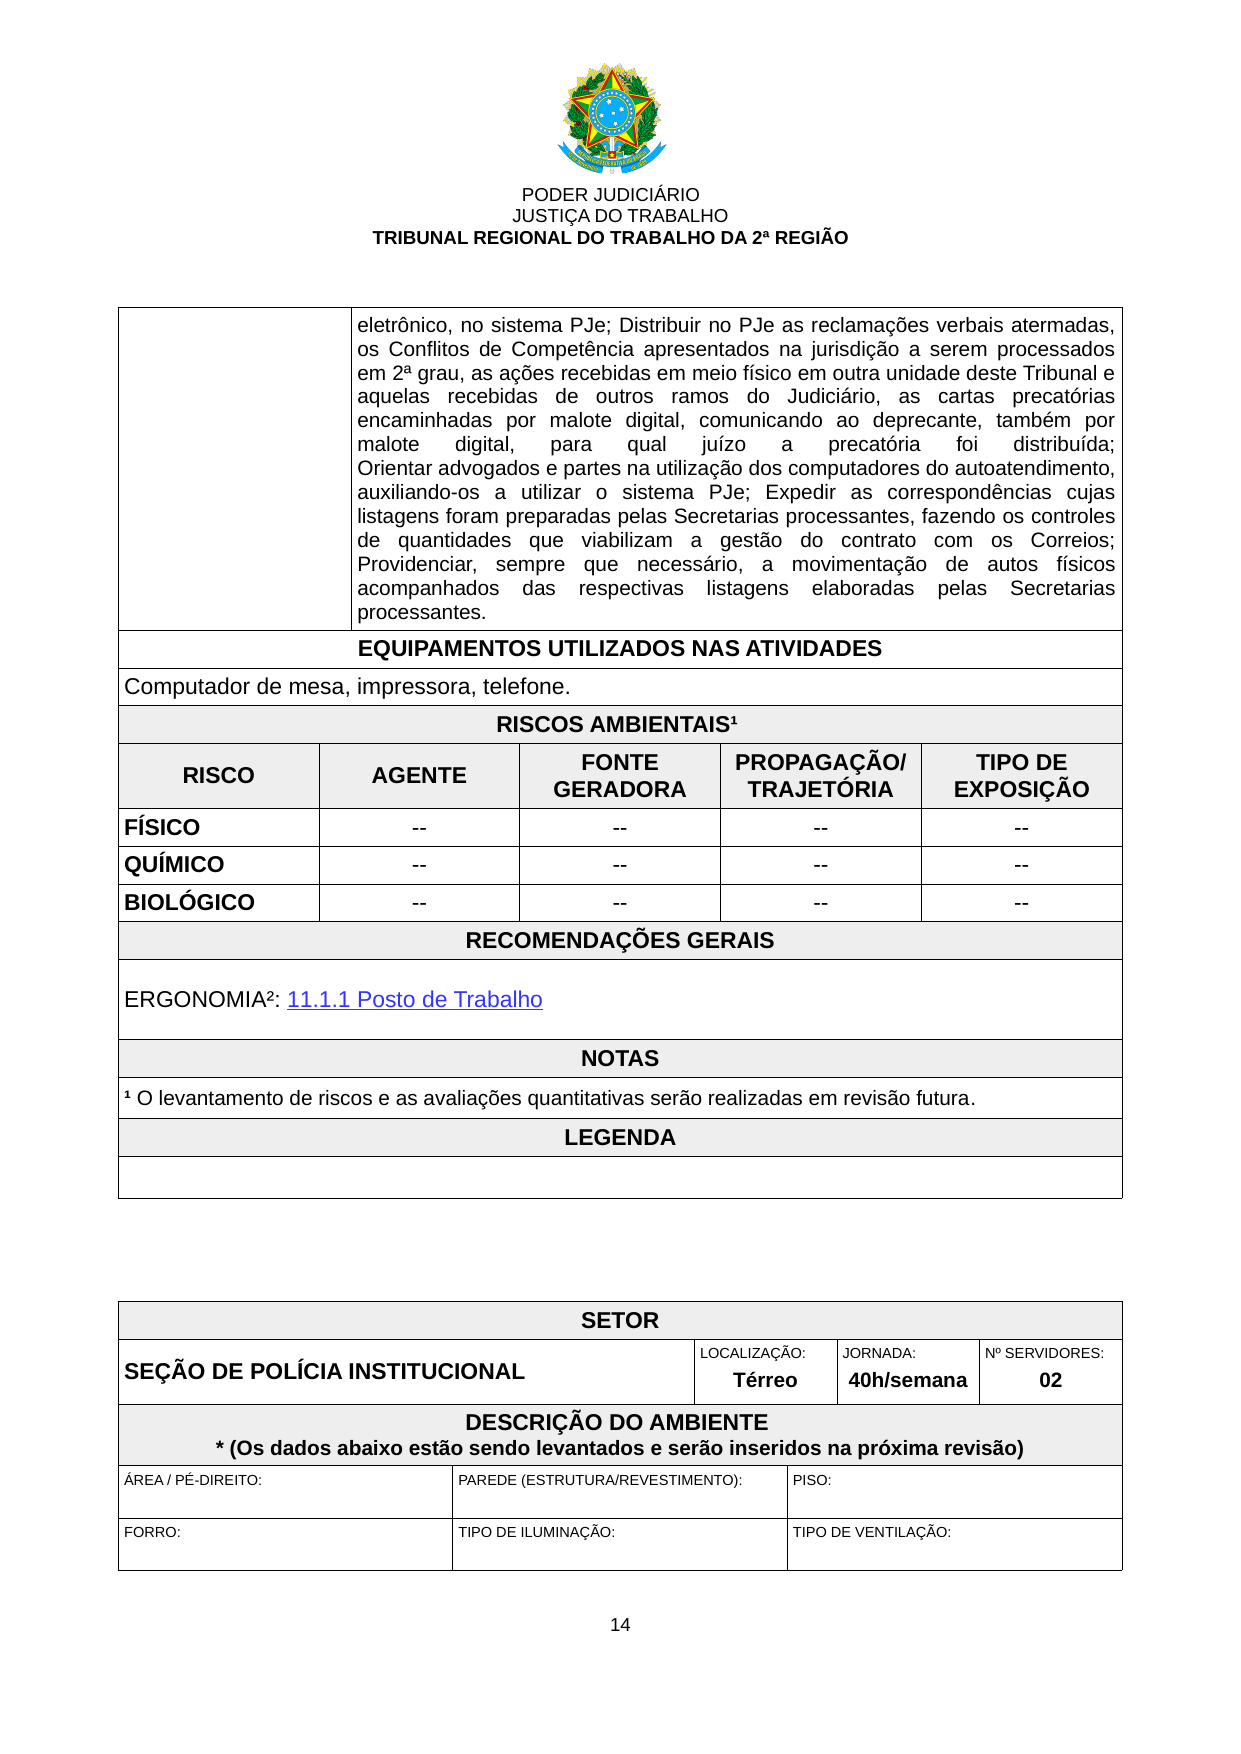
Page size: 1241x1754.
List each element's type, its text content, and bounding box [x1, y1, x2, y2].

table_cell LEGENDA [119, 1119, 1122, 1156]
table_cell SEÇÃO DE POLÍCIA INSTITUCIONAL [119, 1340, 694, 1403]
table_cell [119, 1157, 1122, 1197]
table_cell PAREDE (ESTRUTURA/REVESTIMENTO): [453, 1466, 787, 1518]
table_cell TIPO DE VENTILAÇÃO: [788, 1519, 1122, 1570]
table_cell BIOLÓGICO [119, 885, 319, 921]
table_cell [119, 308, 351, 629]
table_cell eletrônico, no sistema PJe; Distribuir no PJe as reclamações verbais atermadas, os Conflitos de Competência apresentados na jurisdição a serem processados em 2ª grau, as ações recebidas em meio físico em outra unidade deste Tribunal e aquelas recebidas de outros ramos do Judiciário, as cartas precatórias encaminhadas por malote digital, comunicando ao deprecante, também por malote digital, para qual juízo a precatória foi distribuída; Orientar advogados e partes na utilização dos computadores do autoatendimento, auxiliando-os a utilizar o sistema PJe; Expedir as correspondências cujas listagens foram preparadas pelas Secretarias processantes, fazendo os controles de quantidades que viabilizam a gestão do contrato com os Correios; Providenciar, sempre que necessário, a movimentação de autos físicos acompanhados das respectivas listagens elaboradas pelas Secretarias processantes. [352, 308, 1122, 629]
table_cell FORRO: [119, 1519, 452, 1570]
table_cell EQUIPAMENTOS UTILIZADOS NAS ATIVIDADES [119, 631, 1122, 667]
table_cell NOTAS [119, 1040, 1122, 1077]
table_cell -- [922, 809, 1122, 846]
table_cell FÍSICO [119, 809, 319, 846]
table_cell -- [721, 847, 921, 883]
table_cell -- [922, 885, 1122, 921]
table_cell RECOMENDAÇÕES GERAIS [119, 922, 1122, 959]
table_cell PISO: [788, 1466, 1122, 1518]
table_header SETOR [119, 1302, 1122, 1339]
table_cell -- [520, 847, 720, 883]
table_cell Nº SERVIDORES: 02 [980, 1340, 1122, 1403]
table_cell -- [721, 809, 921, 846]
table_cell -- [721, 885, 921, 921]
table_cell QUÍMICO [119, 847, 319, 883]
table_cell -- [320, 847, 519, 883]
table_cell ERGONOMIA²: 11.1.1 Posto de Trabalho [119, 960, 1122, 1039]
table_cell RISCO [119, 744, 319, 808]
table_cell AGENTE [320, 744, 519, 808]
table_cell -- [320, 885, 519, 921]
table_cell JORNADA: 40h/semana [838, 1340, 979, 1403]
table_cell -- [922, 847, 1122, 883]
table_cell -- [320, 809, 519, 846]
table_cell -- [520, 885, 720, 921]
table_cell Computador de mesa, impressora, telefone. [119, 669, 1122, 705]
table_cell PROPAGAÇÃO/ TRAJETÓRIA [721, 744, 921, 808]
table_cell DESCRIÇÃO DO AMBIENTE * (Os dados abaixo estão sendo levantados e serão inseridos na próxima revisão) [119, 1405, 1122, 1465]
table_cell -- [520, 809, 720, 846]
table_cell TIPO DE EXPOSIÇÃO [922, 744, 1122, 808]
table_cell ÁREA / PÉ-DIREITO: [119, 1466, 452, 1518]
table_cell TIPO DE ILUMINAÇÃO: [453, 1519, 787, 1570]
table_cell ¹ O levantamento de riscos e as avaliações quantitativas serão realizadas em revisão futura. [119, 1078, 1122, 1118]
table_cell RISCOS AMBIENTAIS¹ [119, 706, 1122, 743]
table_cell LOCALIZAÇÃO: Térreo [695, 1340, 837, 1403]
table_cell FONTE GERADORA [520, 744, 720, 808]
